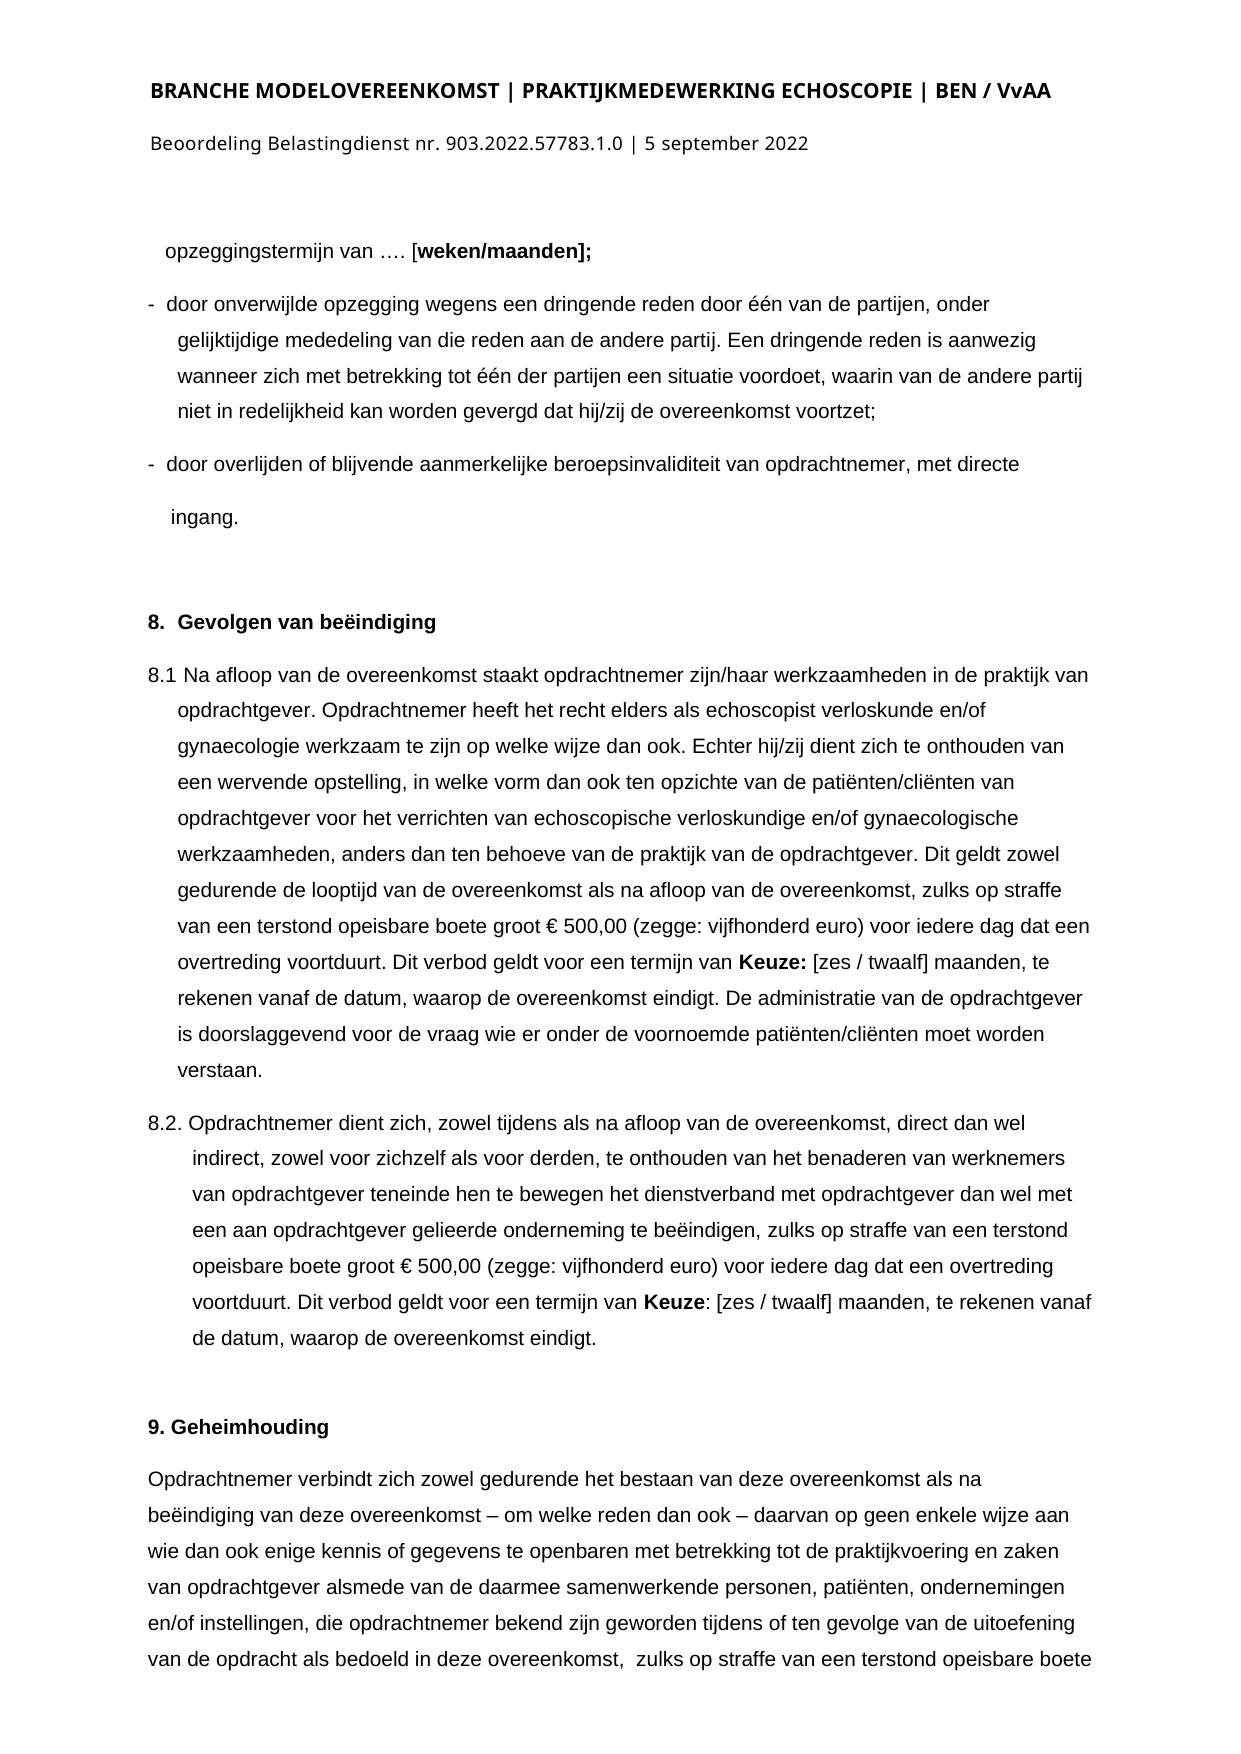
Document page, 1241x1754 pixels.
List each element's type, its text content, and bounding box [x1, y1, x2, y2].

text 9. Geheimhouding [148, 1414, 1093, 1438]
text ingang. [148, 504, 1093, 528]
text Opdrachtnemer verbindt zich zowel gedurende het bestaan van deze overeenkomst als na beëindiging van deze overeenkomst – om welke reden dan ook – daarvan op geen enkele wijze aan wie dan ook enige kennis of gegevens te openbaren met betrekking tot de praktijkvoering en zaken van opdrachtgever alsmede van de daarmee samenwerkende personen, patiënten, ondernemingen en/of instellingen, die opdrachtnemer bekend zijn geworden tijdens of ten gevolge van de uitoefening van de opdracht als bedoeld in deze overeenkomst, zulks op straffe van een terstond opeisbare boete [148, 1467, 1093, 1671]
text - door onverwijlde opzegging wegens een dringende reden door één van de partijen, onder gelijktijdige mededeling van die reden aan de andere partij. Een dringende reden is aanwezig wanneer zich met betrekking tot één der partijen een situatie voordoet, waarin van de andere partij niet in redelijkheid kan worden gevergd dat hij/zij de overeenkomst voortzet; [148, 292, 1093, 423]
text 8. Gevolgen van beëindiging [148, 610, 1093, 634]
text opzeggingstermijn van …. [weken/maanden]; [148, 239, 1093, 263]
text - door overlijden of blijvende aanmerkelijke beroepsinvaliditeit van opdrachtnemer, met directe [148, 452, 1093, 476]
text 8.1 Na afloop van de overeenkomst staakt opdrachtnemer zijn/haar werkzaamheden in de praktijk van opdrachtgever. Opdrachtnemer heeft het recht elders als echoscopist verloskunde en/of gynaecologie werkzaam te zijn op welke wijze dan ook. Echter hij/zij dient zich te onthouden van een wervende opstelling, in welke vorm dan ook ten opzichte van de patiënten/cliënten van opdrachtgever voor het verrichten van echoscopische verloskundige en/of gynaecologische werkzaamheden, anders dan ten behoeve van de praktijk van de opdrachtgever. Dit geldt zowel gedurende de looptijd van de overeenkomst als na afloop van de overeenkomst, zulks op straffe van een terstond opeisbare boete groot € 500,00 (zegge: vijfhonderd euro) voor iedere dag dat een overtreding voortduurt. Dit verbod geldt voor een termijn van Keuze: [zes / twaalf] maanden, te rekenen vanaf de datum, waarop de overeenkomst eindigt. De administratie van de opdrachtgever is doorslaggevend voor de vraag wie er onder de voornoemde patiënten/cliënten moet worden verstaan. [148, 662, 1093, 1082]
text 8.2. Opdrachtnemer dient zich, zowel tijdens als na afloop van de overeenkomst, direct dan wel indirect, zowel voor zichzelf als voor derden, te onthouden van het benaderen van werknemers van opdrachtgever teneinde hen te bewegen het dienstverband met opdrachtgever dan wel met een aan opdrachtgever gelieerde onderneming te beëindigen, zulks op straffe van een terstond opeisbare boete groot € 500,00 (zegge: vijfhonderd euro) voor iedere dag dat een overtreding voortduurt. Dit verbod geldt voor een termijn van Keuze: [zes / twaalf] maanden, te rekenen vanaf de datum, waarop de overeenkomst eindigt. [148, 1110, 1093, 1350]
